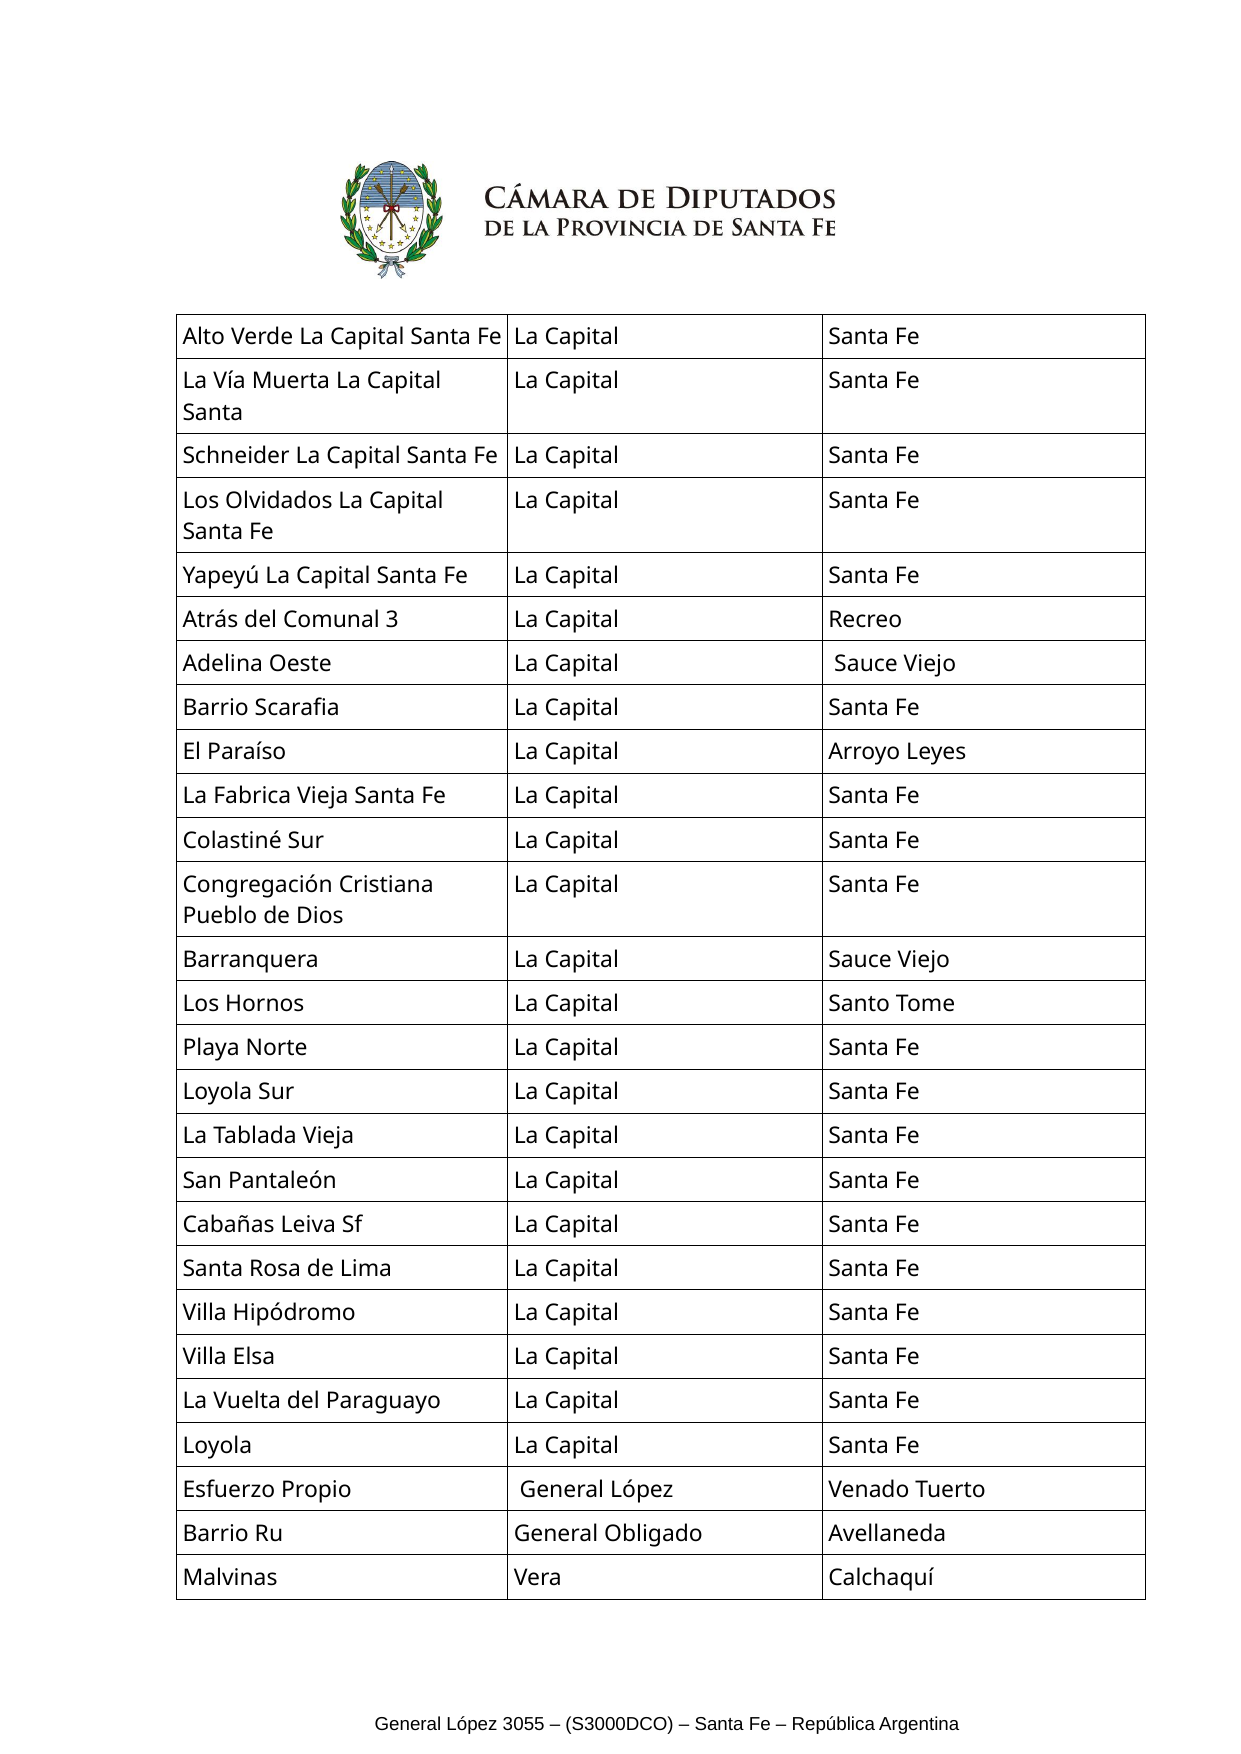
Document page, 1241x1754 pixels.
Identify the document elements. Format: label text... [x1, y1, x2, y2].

table_cell Colastiné Sur [177, 818, 507, 861]
table_cell La Capital [508, 434, 822, 477]
table_cell La Capital [508, 1423, 822, 1466]
table_cell Santa Fe [823, 774, 1145, 817]
table_cell Los Olvidados La Capital Santa Fe [177, 478, 507, 552]
table_cell Sauce Viejo [823, 937, 1145, 980]
table_cell La Capital [508, 315, 822, 358]
table_cell Santa Fe [823, 1025, 1145, 1068]
table_cell Santa Fe [823, 1114, 1145, 1157]
table_cell La Capital [508, 1246, 822, 1289]
table_cell La Vía Muerta La Capital Santa [177, 359, 507, 433]
table_cell Loyola Sur [177, 1070, 507, 1113]
table_cell Yapeyú La Capital Santa Fe [177, 553, 507, 596]
table_cell La Fabrica Vieja Santa Fe [177, 774, 507, 817]
table_cell Venado Tuerto [823, 1467, 1145, 1510]
table_cell Santa Fe [823, 685, 1145, 728]
table_cell Santa Rosa de Lima [177, 1246, 507, 1289]
table_cell Santa Fe [823, 1202, 1145, 1245]
table_cell Santa Fe [823, 1070, 1145, 1113]
table_cell Alto Verde La Capital Santa Fe [177, 315, 507, 358]
table_cell Malvinas [177, 1555, 507, 1598]
table_cell Santa Fe [823, 315, 1145, 358]
table_cell La Capital [508, 818, 822, 861]
table_cell La Capital [508, 981, 822, 1024]
table_cell Santa Fe [823, 434, 1145, 477]
table_cell Santa Fe [823, 862, 1145, 936]
table_cell General López [508, 1467, 822, 1510]
table_cell Adelina Oeste [177, 641, 507, 684]
table_cell La Capital [508, 1158, 822, 1201]
table_cell Santa Fe [823, 1158, 1145, 1201]
table_cell Atrás del Comunal 3 [177, 597, 507, 640]
table_cell La Tablada Vieja [177, 1114, 507, 1157]
table_cell La Capital [508, 359, 822, 433]
table_cell Santo Tome [823, 981, 1145, 1024]
table_cell Santa Fe [823, 1335, 1145, 1378]
table_cell La Capital [508, 478, 822, 552]
table_cell Santa Fe [823, 553, 1145, 596]
table_cell Barrio Ru [177, 1511, 507, 1554]
table_cell Santa Fe [823, 478, 1145, 552]
table_cell La Capital [508, 553, 822, 596]
table_cell Villa Elsa [177, 1335, 507, 1378]
table_cell La Capital [508, 1202, 822, 1245]
table_cell San Pantaleón [177, 1158, 507, 1201]
table_cell Calchaquí [823, 1555, 1145, 1598]
table_cell Playa Norte [177, 1025, 507, 1068]
table_cell La Capital [508, 597, 822, 640]
table_cell Congregación Cristiana Pueblo de Dios [177, 862, 507, 936]
table_cell Los Hornos [177, 981, 507, 1024]
table_cell La Capital [508, 862, 822, 936]
table_cell General Obligado [508, 1511, 822, 1554]
table_cell Santa Fe [823, 1379, 1145, 1422]
table_cell Santa Fe [823, 1246, 1145, 1289]
table_cell Villa Hipódromo [177, 1290, 507, 1333]
table_cell La Capital [508, 641, 822, 684]
table_cell Schneider La Capital Santa Fe [177, 434, 507, 477]
table_cell El Paraíso [177, 730, 507, 773]
picture [340, 161, 836, 283]
table_cell La Capital [508, 937, 822, 980]
table_cell Barrio Scarafia [177, 685, 507, 728]
table_cell Barranquera [177, 937, 507, 980]
table_cell Santa Fe [823, 1290, 1145, 1333]
table_cell La Capital [508, 774, 822, 817]
table_cell Esfuerzo Propio [177, 1467, 507, 1510]
table_cell La Capital [508, 730, 822, 773]
table_cell La Capital [508, 1114, 822, 1157]
table_cell Vera [508, 1555, 822, 1598]
table_cell Loyola [177, 1423, 507, 1466]
table_cell Santa Fe [823, 359, 1145, 433]
table_cell La Vuelta del Paraguayo [177, 1379, 507, 1422]
table_cell Santa Fe [823, 818, 1145, 861]
table_cell La Capital [508, 1379, 822, 1422]
table_cell Santa Fe [823, 1423, 1145, 1466]
table_cell La Capital [508, 685, 822, 728]
table_cell La Capital [508, 1025, 822, 1068]
table_cell Recreo [823, 597, 1145, 640]
table_cell Cabañas Leiva Sf [177, 1202, 507, 1245]
table_cell Sauce Viejo [823, 641, 1145, 684]
table_cell Arroyo Leyes [823, 730, 1145, 773]
table_cell La Capital [508, 1070, 822, 1113]
table_cell La Capital [508, 1335, 822, 1378]
table_cell Avellaneda [823, 1511, 1145, 1554]
table_cell La Capital [508, 1290, 822, 1333]
